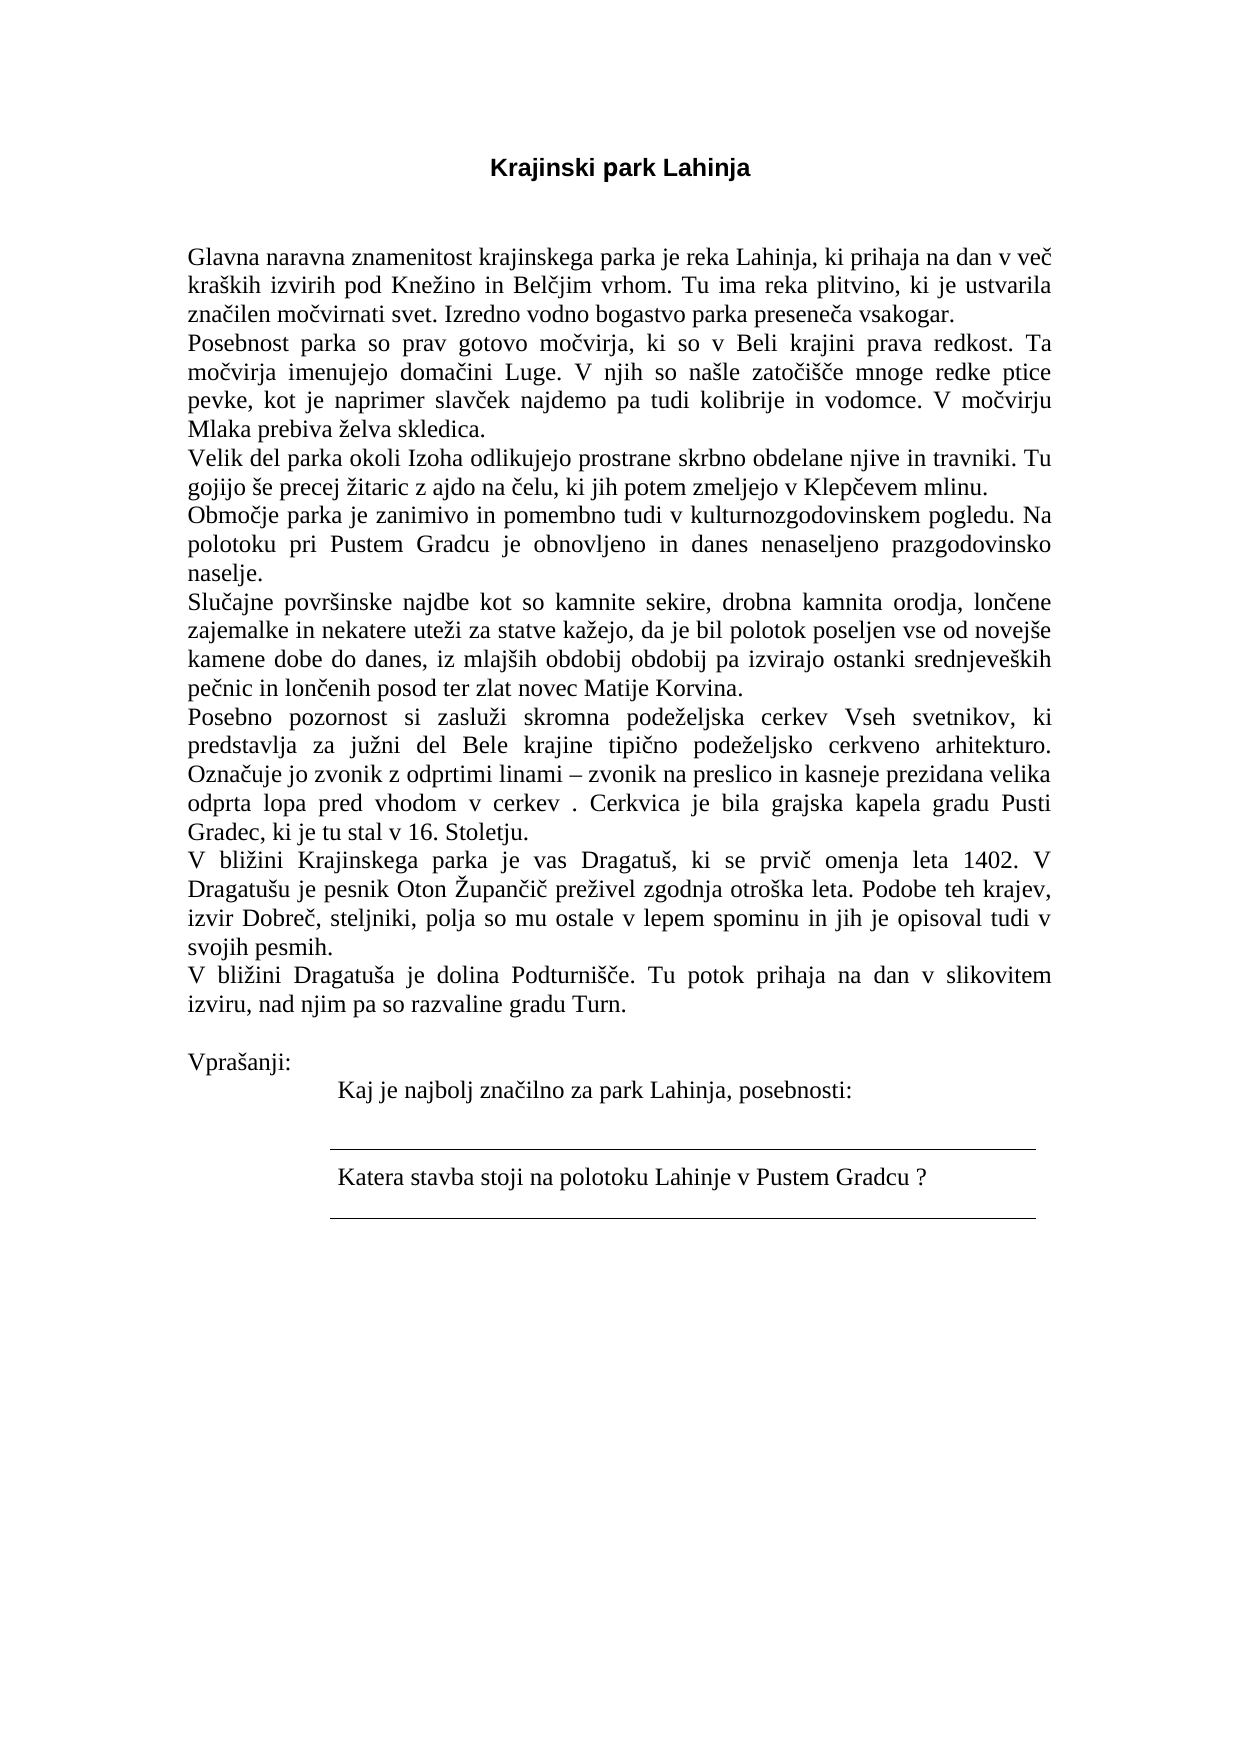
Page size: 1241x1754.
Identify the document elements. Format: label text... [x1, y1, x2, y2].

text Katera stavba stoji na polotoku Lahinje v Pustem Gradcu ? [187, 1162, 1053, 1190]
text V bližini Dragatuša je dolina Podturnišče. Tu potok prihaja na dan v slikovitem izviru, nad njim pa so razvaline gradu Turn. [187, 960, 1053, 1018]
text Slučajne površinske najdbe kot so kamnite sekire, drobna kamnita orodja, lončene zajemalke in nekatere uteži za statve kažejo, da je bil polotok poseljen vse od novejše kamene dobe do danes, iz mlajših obdobij obdobij pa izvirajo ostanki srednjeveških pečnic in lončenih posod ter zlat novec Matije Korvina. [187, 587, 1053, 702]
text V bližini Krajinskega parka je vas Dragatuš, ki se prvič omenja leta 1402. V Dragatušu je pesnik Oton Župančič preživel zgodnja otroška leta. Podobe teh krajev, izvir Dobreč, steljniki, polja so mu ostale v lepem spominu in jih je opisoval tudi v svojih pesmih. [187, 845, 1053, 960]
text Območje parka je zanimivo in pomembno tudi v kulturnozgodovinskem pogledu. Na polotoku pri Pustem Gradcu je obnovljeno in danes nenaseljeno prazgodovinsko naselje. [187, 500, 1053, 587]
text Posebno pozornost si zasluži skromna podeželjska cerkev Vseh svetnikov, ki predstavlja za južni del Bele krajine tipično podeželjsko cerkveno arhitekturo. Označuje jo zvonik z odprtimi linami – zvonik na preslico in kasneje prezidana velika odprta lopa pred vhodom v cerkev . Cerkvica je bila grajska kapela gradu Pusti Gradec, ki je tu stal v 16. Stoletju. [187, 702, 1053, 845]
text Posebnost parka so prav gotovo močvirja, ki so v Beli krajini prava redkost. Ta močvirja imenujejo domačini Luge. V njih so našle zatočišče mnoge redke ptice pevke, kot je naprimer slavček najdemo pa tudi kolibrije in vodomce. V močvirju Mlaka prebiva želva skledica. [187, 328, 1053, 443]
title Krajinski park Lahinja [187, 150, 1053, 184]
text Velik del parka okoli Izoha odlikujejo prostrane skrbno obdelane njive in travniki. Tu gojijo še precej žitaric z ajdo na čelu, ki jih potem zmeljejo v Klepčevem mlinu. [187, 443, 1053, 500]
text Vprašanji: [187, 1047, 1053, 1075]
text Glavna naravna znamenitost krajinskega parka je reka Lahinja, ki prihaja na dan v več kraških izvirih pod Knežino in Belčjim vrhom. Tu ima reka plitvino, ki je ustvarila značilen močvirnati svet. Izredno vodno bogastvo parka preseneča vsakogar. [187, 242, 1053, 328]
text Kaj je najbolj značilno za park Lahinja, posebnosti: [187, 1075, 1053, 1104]
